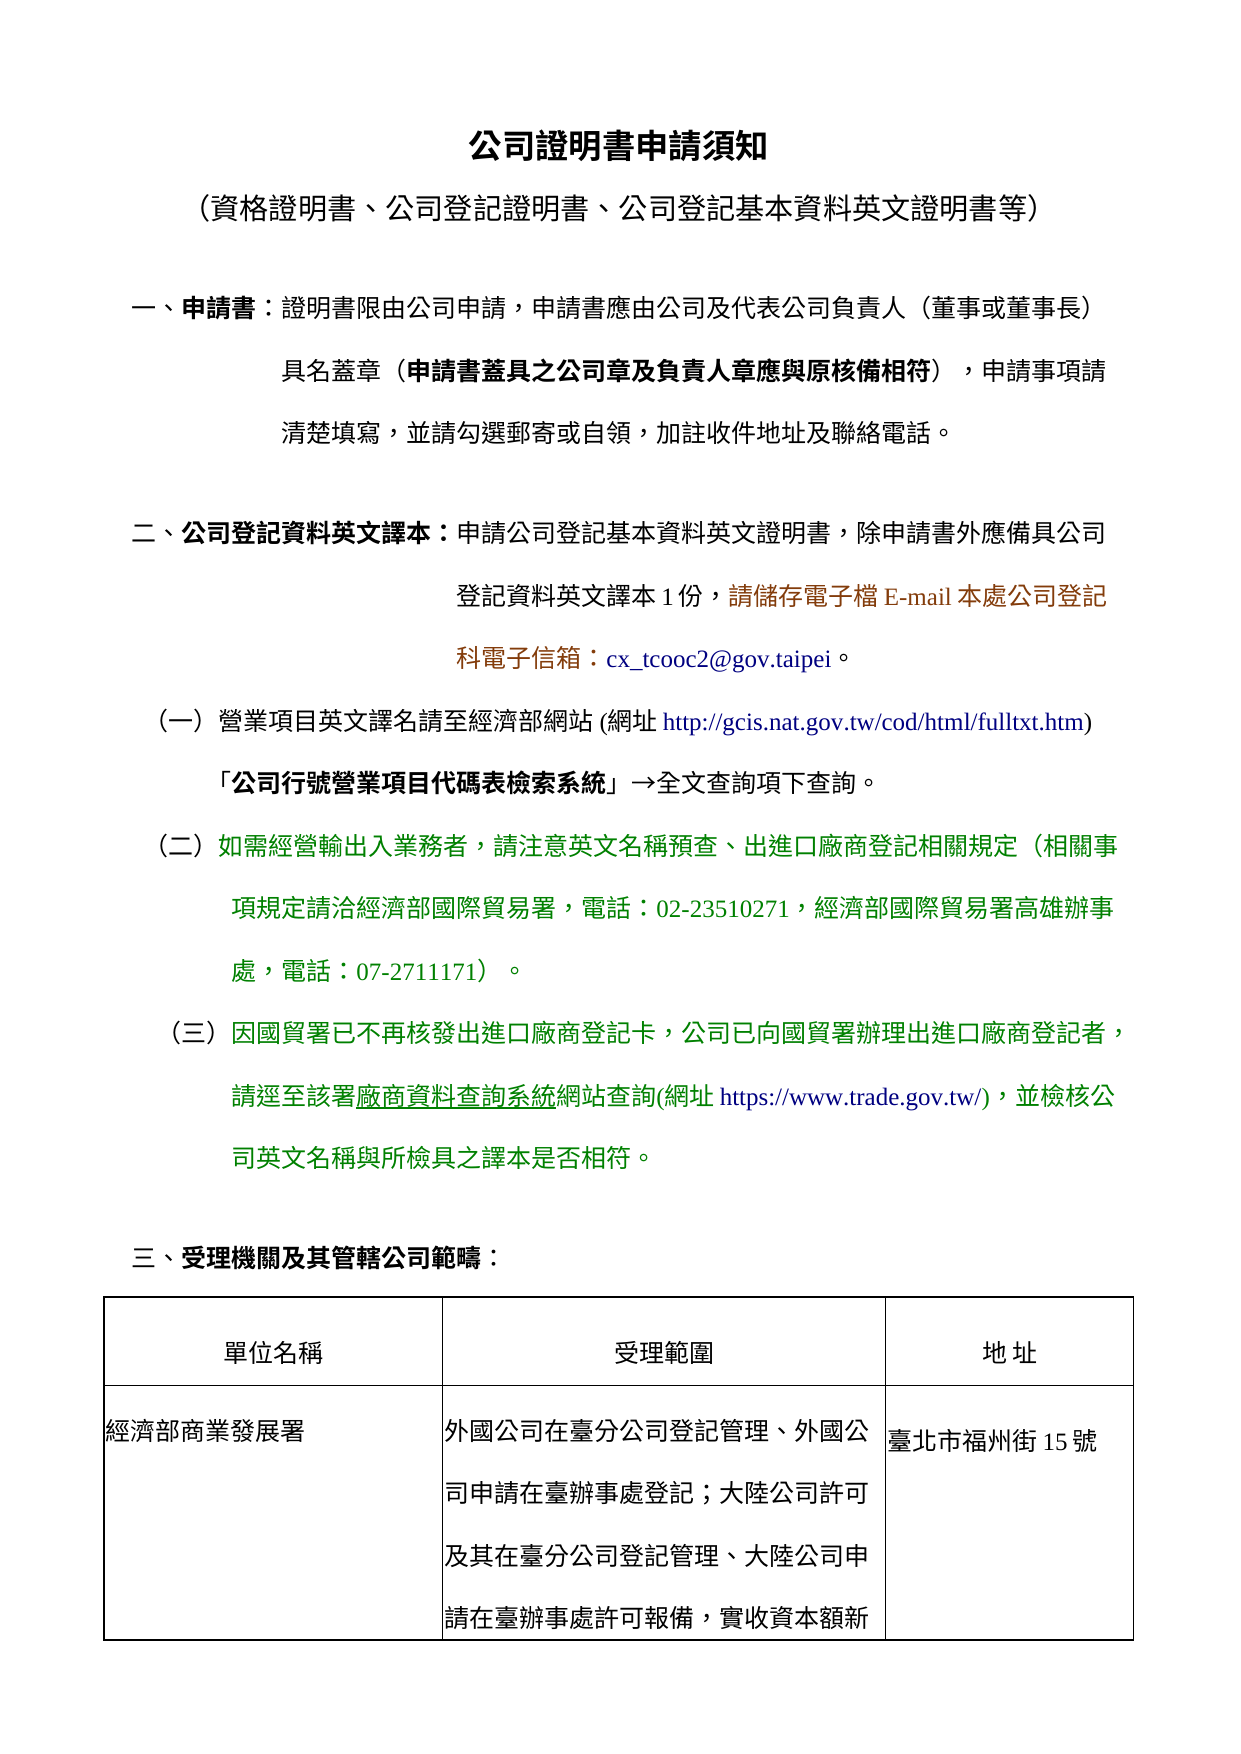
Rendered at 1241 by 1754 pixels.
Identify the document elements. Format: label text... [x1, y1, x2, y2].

text （二）如需經營輸出入業務者，請注意英文名稱預查、出進口廠商登記相關規定（相關事項規定請洽經濟部國際貿易署，電話：02-23510271，經濟部國際貿易署高雄辦事處，電話：07-2711171）。 [131, 802, 1125, 990]
text （一）營業項目英文譯名請至經濟部網站 (網址http://gcis.nat.gov.tw/cod/html/fulltxt.htm) 「公司行號營業項目代碼表檢索系統」→全文查詢項下查詢。 [131, 677, 1106, 802]
text （三）因國貿署已不再核發出進口廠商登記卡，公司已向國貿署辦理出進口廠商登記者，請逕至該署廠商資料查詢系統網站查詢(網址https://www.trade.gov.tw/)，並檢核公司英文名稱與所檢具之譯本是否相符。 [156, 990, 1125, 1177]
subtitle 公司證明書申請須知 [131, 102, 1106, 165]
table_cell 外國公司在臺分公司登記管理、外國公司申請在臺辦事處登記；大陸公司許可及其在臺分公司登記管理、大陸公司申請在臺辦事處許可報備，實收資本額新 [443, 1386, 885, 1639]
subtitle （資格證明書、公司登記證明書、公司登記基本資料英文證明書等） [131, 165, 1106, 227]
text 二、公司登記資料英文譯本：申請公司登記基本資料英文證明書，除申請書外應備具公司登記資料英文譯本1份，請儲存電子檔E-mail本處公司登記科電子信箱：cx_tcooc2@gov.taipei。 [131, 490, 1125, 677]
table_cell 臺北市福州街15號 [886, 1386, 1133, 1639]
table_cell 經濟部商業發展署 [105, 1386, 442, 1639]
table_header 受理範圍 [443, 1298, 885, 1384]
table_header 單位名稱 [105, 1298, 442, 1384]
table_header 地 址 [886, 1298, 1133, 1384]
text 三、受理機關及其管轄公司範疇： [131, 1215, 1106, 1277]
text 一、申請書：證明書限由公司申請，申請書應由公司及代表公司負責人（董事或董事長）具名蓋章（申請書蓋具之公司章及負責人章應與原核備相符），申請事項請清楚填寫，並請勾選郵寄或自領，加註收件地址及聯絡電話。 [131, 265, 1106, 452]
